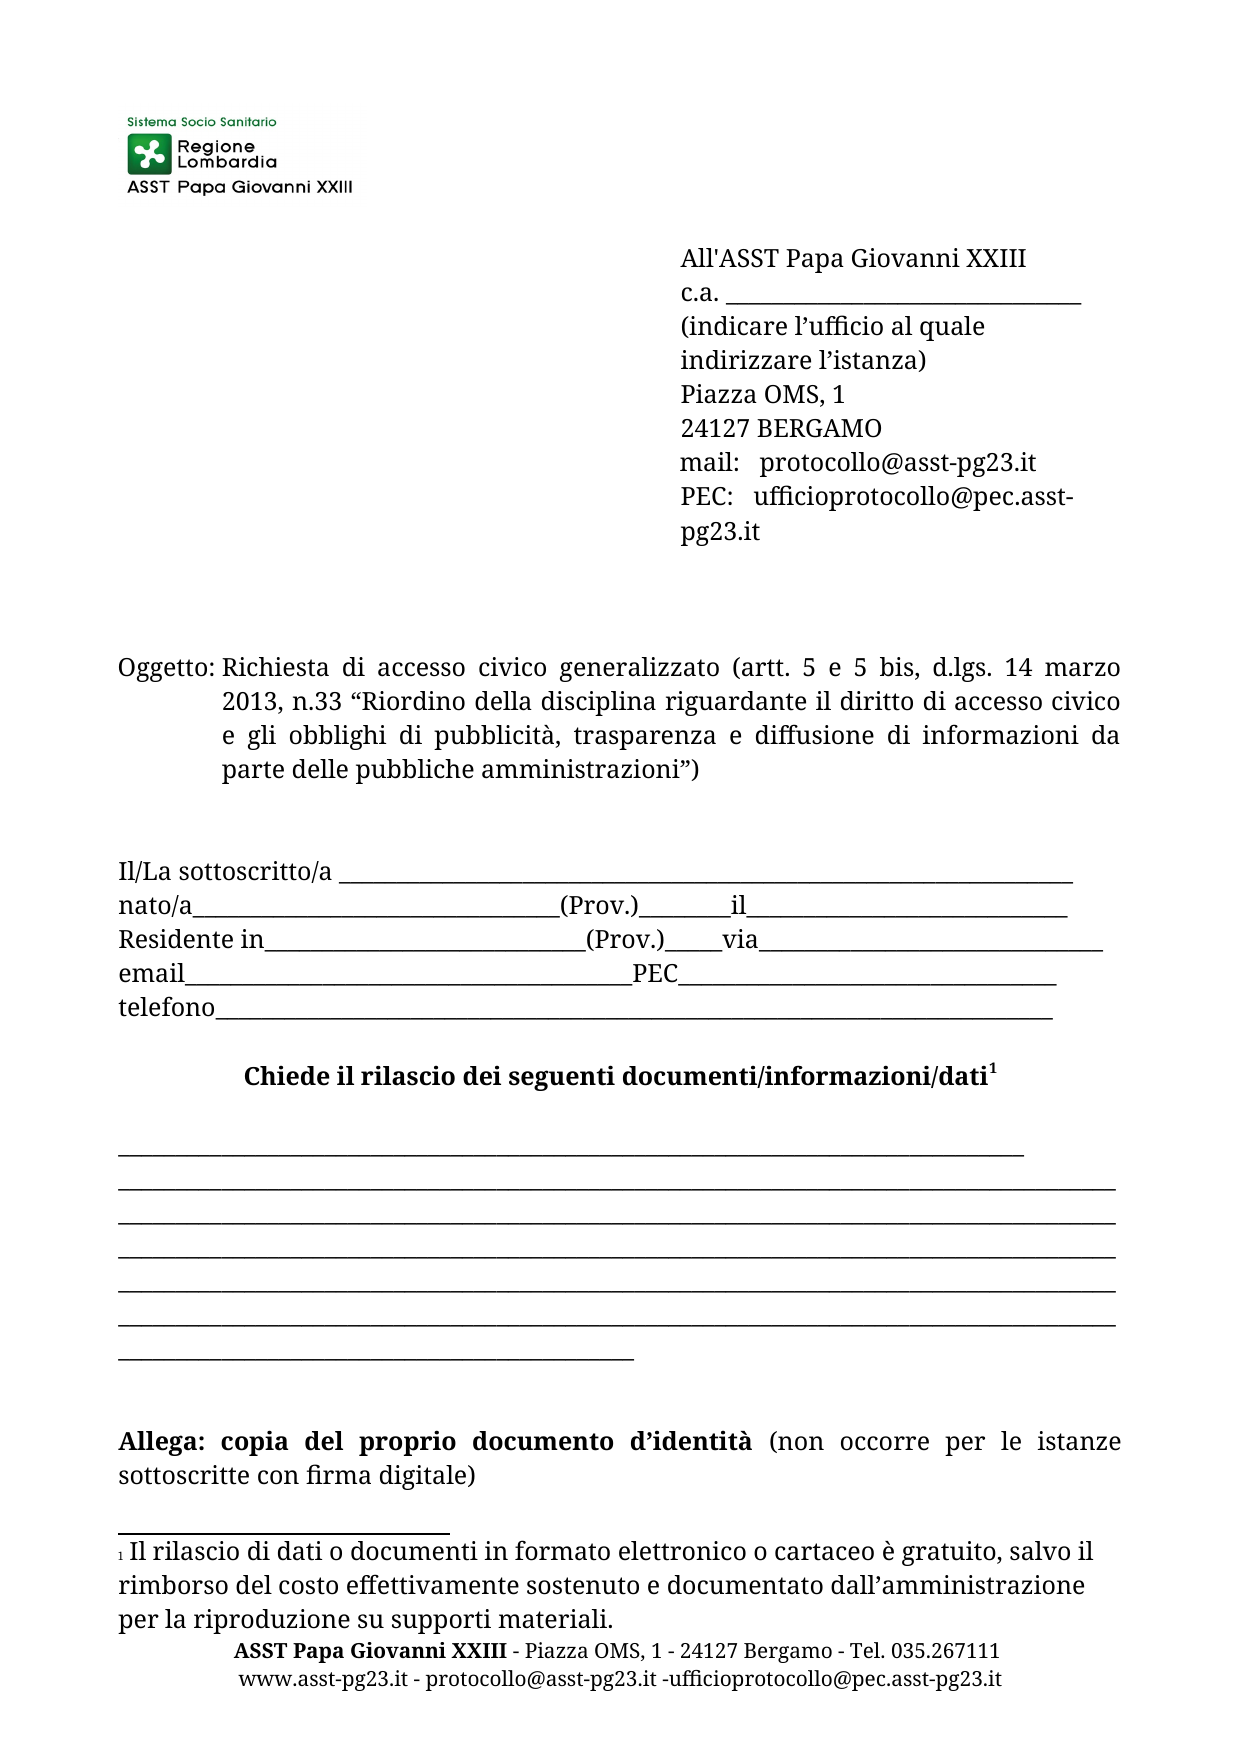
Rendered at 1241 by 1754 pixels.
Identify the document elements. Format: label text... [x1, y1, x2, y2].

text _______________________________________________________________________________ [118, 1126, 1122, 1160]
text email_______________________________________PEC_________________________________ [118, 956, 1128, 990]
text All'ASST Papa Giovanni XXIII [680, 241, 1122, 275]
text Il/La sottoscritto/a ________________________________________________________________ [118, 854, 1122, 888]
picture [118, 103, 368, 207]
text telefono_________________________________________________________________________ [118, 990, 1122, 1024]
text Il rilascio di dati o documenti in formato elettronico o cartaceo è gratuito, salvo il rimborso del costo effettivamente sostenuto e documentato dall’amministrazione per la riproduzione su supporti materiali. [118, 1534, 1122, 1636]
text Chiede il rilascio dei seguenti documenti/informazioni/dati [118, 1058, 1122, 1092]
text (indicare l’ufficio al quale indirizzare l’istanza) [680, 309, 1122, 377]
text Piazza OMS, 1 [680, 377, 1122, 411]
text 24127 BERGAMO [680, 411, 1122, 445]
text nato/a________________________________(Prov.)________il____________________________ [118, 888, 1122, 922]
text ________________________________________________________________________________________________________________________________________________________________________________________________________________________________________________________________________________________________________________________________________________________________________________________________________________________________________________________________________________________________ [118, 1160, 1122, 1365]
text Oggetto: Richiesta di accesso civico generalizzato (artt. 5 e 5 bis, d.lgs. 14 marzo 2013, n.33 “Riordino della disciplina riguardante il diritto di accesso civico e gli obblighi di pubblicità, trasparenza e diffusione di informazioni da parte delle pubbliche amministrazioni”) [117, 649, 1122, 786]
text Allega: copia del proprio documento d’identità (non occorre per le istanze sottoscritte con firma digitale) [118, 1424, 1122, 1492]
text PEC: ufficioprotocollo@pec.asst-pg23.it [680, 479, 1122, 547]
text mail: protocollo@asst-pg23.it [679, 445, 1122, 479]
text Residente in____________________________(Prov.)_____via______________________________ [118, 922, 1128, 956]
text c.a. _______________________________ [680, 275, 1122, 309]
